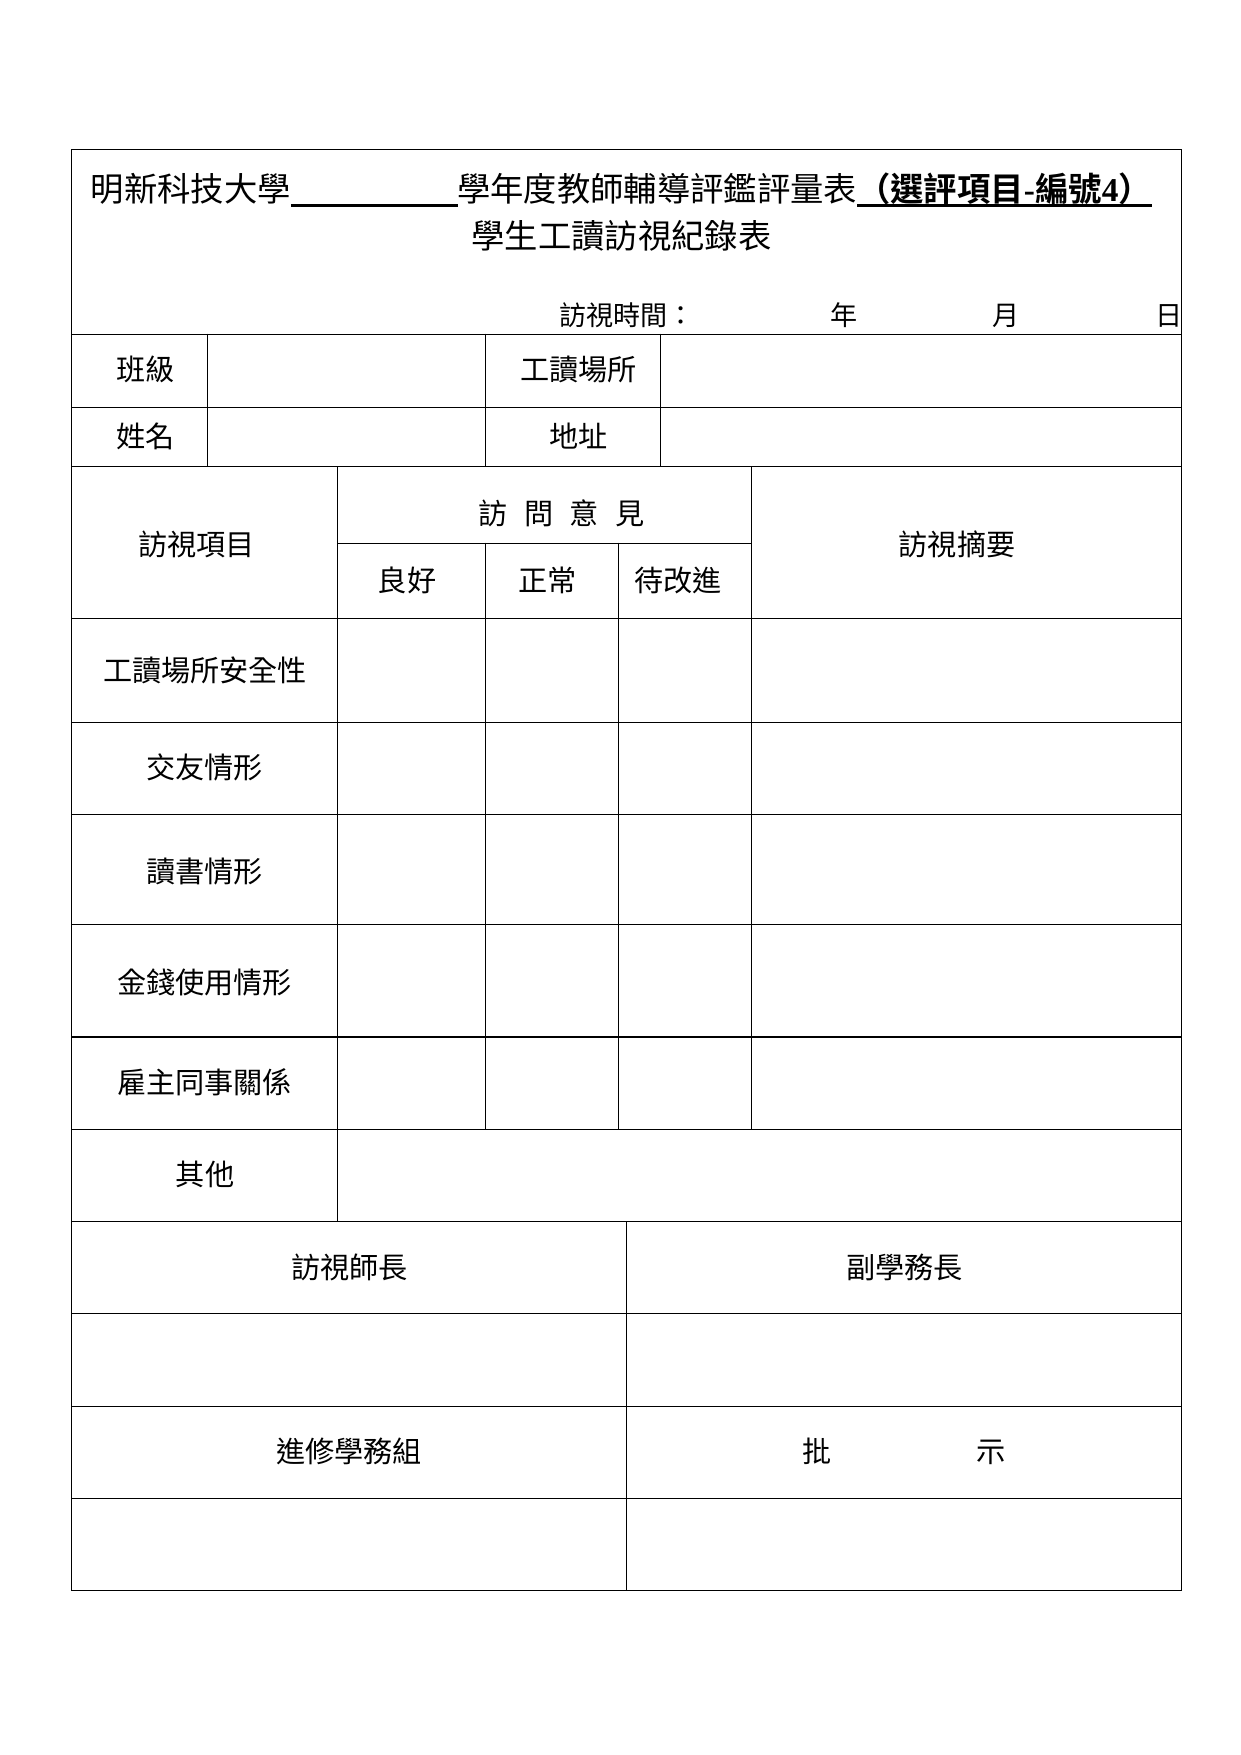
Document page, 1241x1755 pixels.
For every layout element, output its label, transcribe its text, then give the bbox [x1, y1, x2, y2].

table_cell 姓名 [72, 408, 207, 466]
table_cell 讀書情形 [72, 815, 337, 924]
table_cell 其他 [72, 1130, 337, 1221]
table_cell [619, 925, 751, 1036]
table_cell [752, 815, 1181, 924]
table_cell [338, 723, 485, 814]
table_cell 副學務長 [627, 1222, 1181, 1313]
table_cell [72, 1499, 626, 1590]
table_cell 訪 問 意 見 [338, 467, 751, 543]
table_cell [752, 1038, 1181, 1129]
table_cell 訪視師長 [72, 1222, 626, 1313]
table_cell [338, 1038, 485, 1129]
table_cell [486, 619, 618, 722]
table_cell 訪視摘要 [752, 467, 1181, 618]
table_cell [661, 408, 1181, 466]
table_cell [661, 335, 1181, 407]
table_cell 雇主同事關係 [72, 1038, 337, 1129]
table_cell [338, 815, 485, 924]
table_cell [752, 723, 1181, 814]
table_cell [619, 723, 751, 814]
table_cell 工讀場所安全性 [72, 619, 337, 722]
table_cell 工讀場所 [486, 335, 660, 407]
table_cell [208, 335, 485, 407]
table_cell 交友情形 [72, 723, 337, 814]
table_cell [619, 1038, 751, 1129]
table_cell 待改進 [619, 544, 751, 618]
table_cell [619, 815, 751, 924]
table_cell [72, 1314, 626, 1406]
table_cell [619, 619, 751, 722]
table_cell [627, 1499, 1181, 1590]
table_cell [627, 1314, 1181, 1406]
table_cell [486, 1038, 618, 1129]
table_cell 班級 [72, 335, 207, 407]
table_cell [208, 408, 485, 466]
table_cell [486, 815, 618, 924]
table_cell [338, 619, 485, 722]
table_cell 正常 [486, 544, 618, 618]
table_cell 批 示 [627, 1407, 1181, 1498]
table_cell 金錢使用情形 [72, 925, 337, 1036]
table_cell [338, 1130, 1181, 1221]
table_header 明新科技大學 學年度教師輔導評鑑評量表（選評項目-編號4） 學生工讀訪視紀錄表 訪視時間： 年 月 日 [72, 150, 1181, 333]
table_cell [752, 619, 1181, 722]
table_cell [486, 723, 618, 814]
table_cell [486, 925, 618, 1036]
table_cell [338, 925, 485, 1036]
table_cell 良好 [338, 544, 485, 618]
table_cell 訪視項目 [72, 467, 337, 618]
table_cell 進修學務組 [72, 1407, 626, 1498]
table_cell 地址 [486, 408, 660, 466]
table_cell [752, 925, 1181, 1036]
